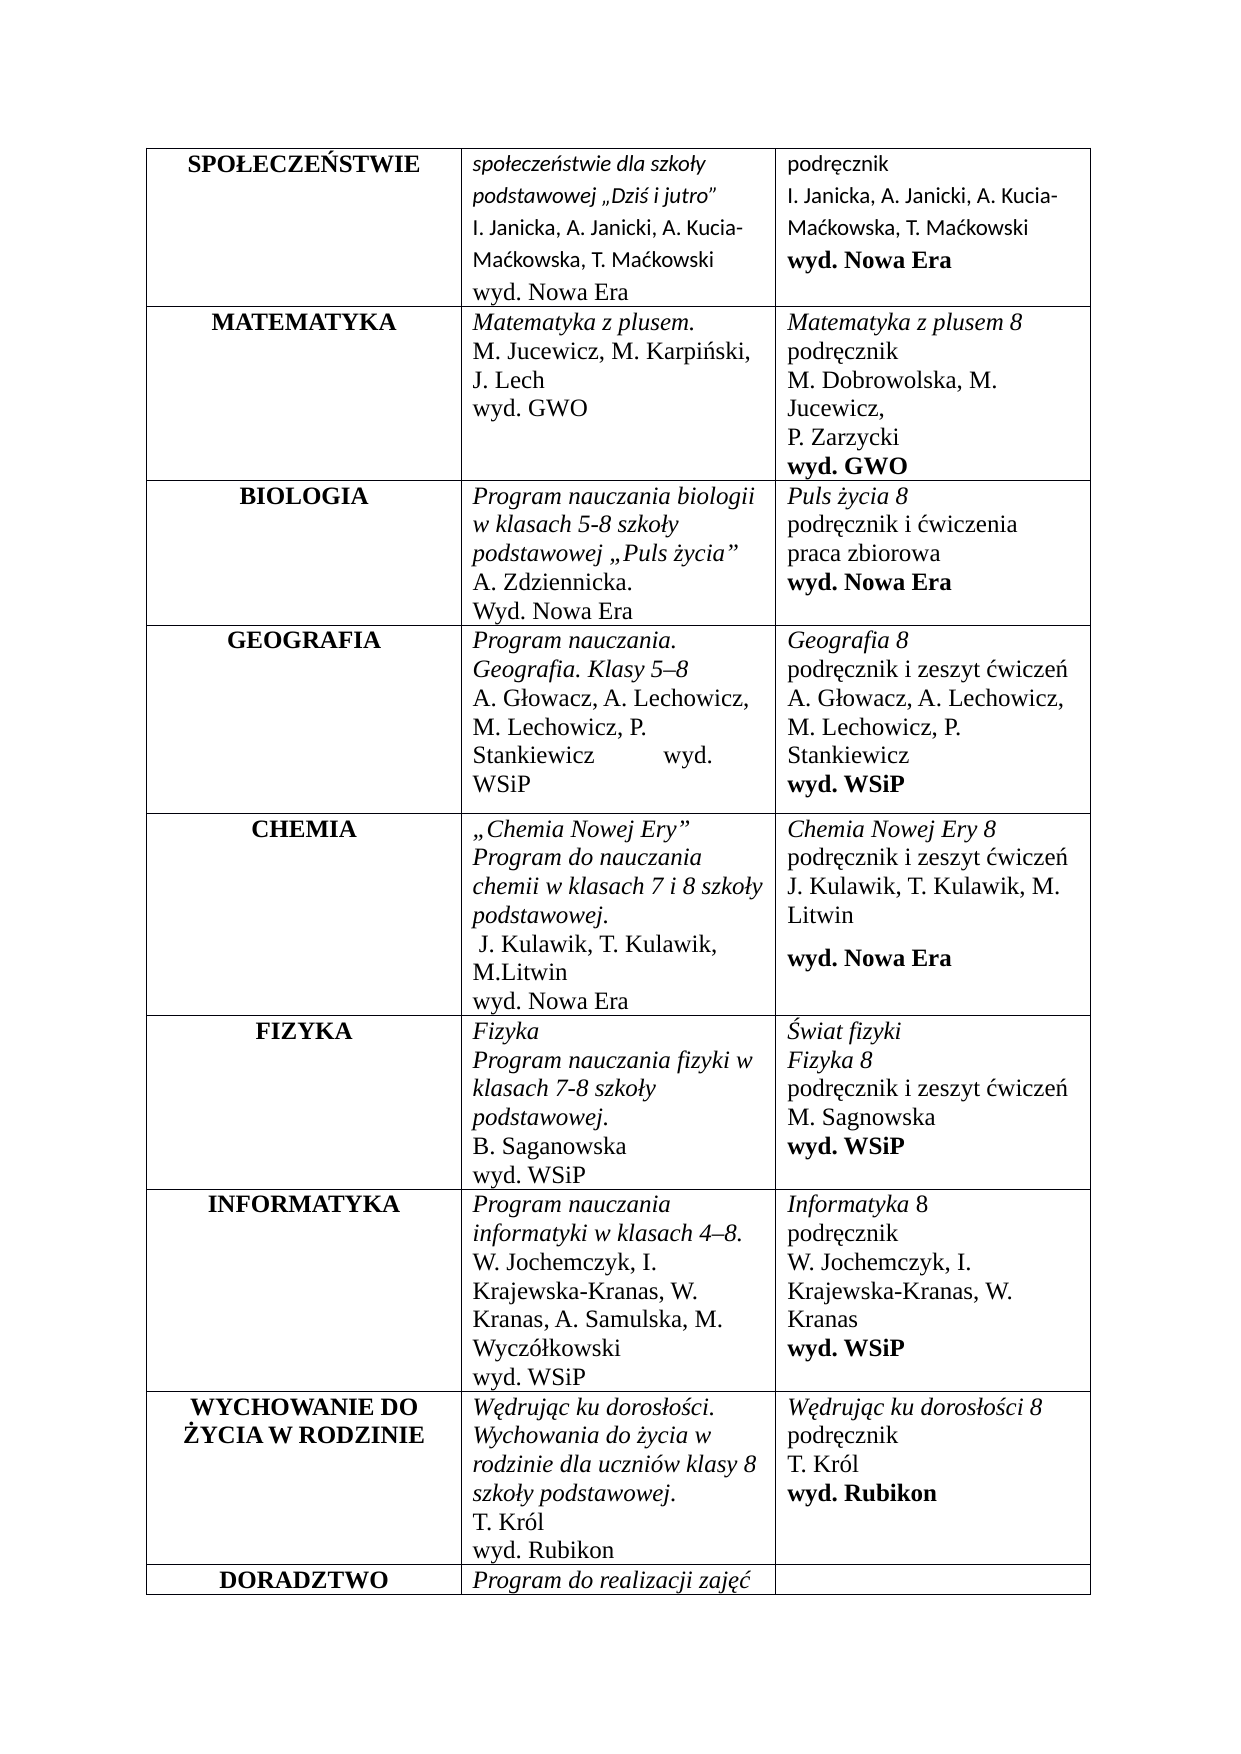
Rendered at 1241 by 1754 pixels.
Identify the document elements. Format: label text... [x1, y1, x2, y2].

table_cell CHEMIA [147, 814, 461, 1015]
table_cell Program nauczania informatyki w klasach 4–8. W. Jochemczyk, I. Krajewska-Kranas, W. Kranas, A. Samulska, M. Wyczółkowski wyd. WSiP [462, 1190, 775, 1391]
table_cell Matematyka z plusem. M. Jucewicz, M. Karpiński, J. Lech wyd. GWO [462, 307, 775, 480]
table_cell Program do realizacji zajęć [462, 1565, 775, 1594]
table_cell SPOŁECZEŃSTWIE [147, 149, 461, 306]
table_cell FIZYKA [147, 1016, 461, 1188]
table_cell GEOGRAFIA [147, 626, 461, 813]
table_cell Świat fizyki Fizyka 8 podręcznik i zeszyt ćwiczeń M. Sagnowska wyd. WSiP [776, 1016, 1090, 1188]
table_cell Geografia 8 podręcznik i zeszyt ćwiczeń A. Głowacz, A. Lechowicz, M. Lechowicz, P. Stankiewicz wyd. WSiP [776, 626, 1090, 813]
table_cell „Chemia Nowej Ery” Program do nauczania chemii w klasach 7 i 8 szkoły podstawowej. J. Kulawik, T. Kulawik, M.Litwin wyd. Nowa Era [462, 814, 775, 1015]
table_cell Matematyka z plusem 8 podręcznik M. Dobrowolska, M. Jucewicz, P. Zarzycki wyd. GWO [776, 307, 1090, 480]
table_cell Wędrując ku dorosłości 8 podręcznik T. Król wyd. Rubikon [776, 1392, 1090, 1564]
table_cell podręcznik I. Janicka, A. Janicki, A. Kucia-Maćkowska, T. Maćkowski wyd. Nowa Era [776, 149, 1090, 306]
table_cell WYCHOWANIE DO ŻYCIA W RODZINIE [147, 1392, 461, 1564]
table_cell Program nauczania biologii w klasach 5-8 szkoły podstawowej „Puls życia” A. Zdziennicka. Wyd. Nowa Era [462, 481, 775, 624]
table_cell INFORMATYKA [147, 1190, 461, 1391]
table_cell MATEMATYKA [147, 307, 461, 480]
table_cell Program nauczania. Geografia. Klasy 5–8 A. Głowacz, A. Lechowicz, M. Lechowicz, P. Stankiewicz wyd. WSiP [462, 626, 775, 813]
table_cell [776, 1565, 1090, 1594]
table_cell społeczeństwie dla szkoły podstawowej „Dziś i jutro” I. Janicka, A. Janicki, A. Kucia-Maćkowska, T. Maćkowski wyd. Nowa Era [462, 149, 775, 306]
table_cell Informatyka 8 podręcznik W. Jochemczyk, I. Krajewska-Kranas, W. Kranas wyd. WSiP [776, 1190, 1090, 1391]
table_cell DORADZTWO [147, 1565, 461, 1594]
table_cell Wędrując ku dorosłości. Wychowania do życia w rodzinie dla uczniów klasy 8 szkoły podstawowej. T. Król wyd. Rubikon [462, 1392, 775, 1564]
table_cell Fizyka Program nauczania fizyki w klasach 7-8 szkoły podstawowej. B. Saganowska wyd. WSiP [462, 1016, 775, 1188]
table_cell Chemia Nowej Ery 8 podręcznik i zeszyt ćwiczeń J. Kulawik, T. Kulawik, M. Litwin wyd. Nowa Era [776, 814, 1090, 1015]
table_cell BIOLOGIA [147, 481, 461, 624]
table_cell Puls życia 8 podręcznik i ćwiczenia praca zbiorowa wyd. Nowa Era [776, 481, 1090, 624]
